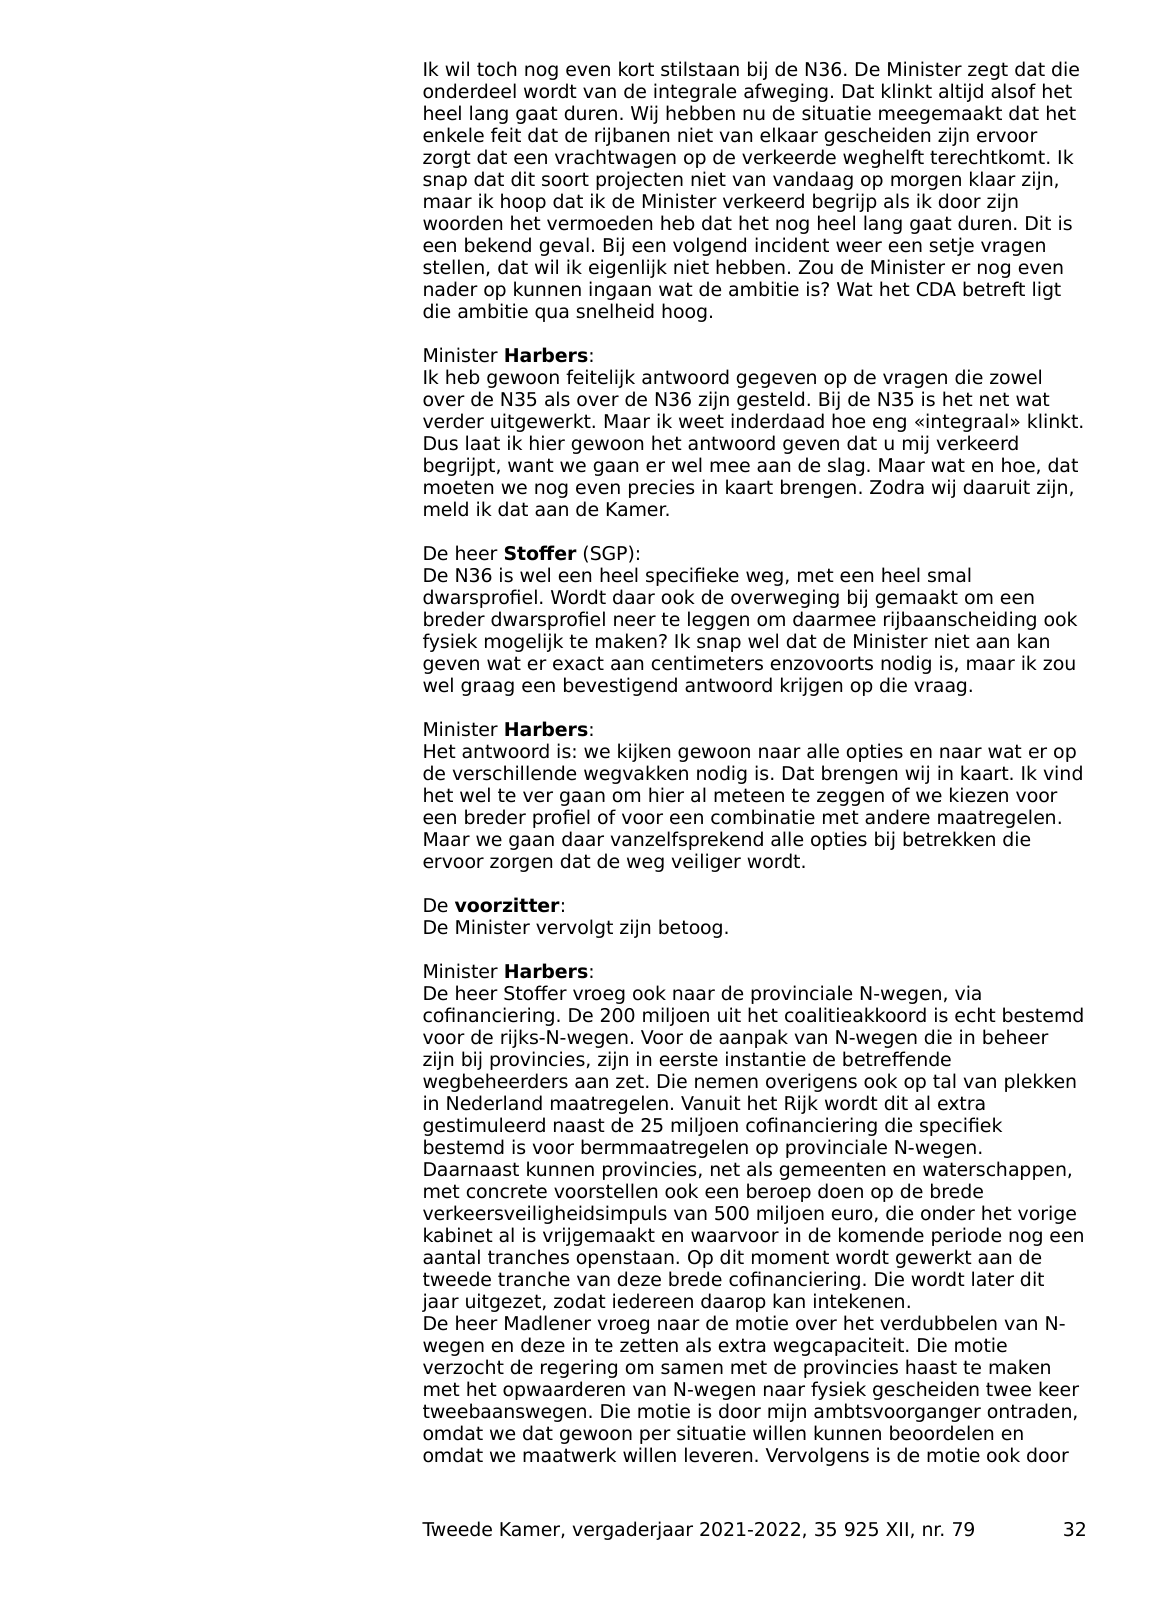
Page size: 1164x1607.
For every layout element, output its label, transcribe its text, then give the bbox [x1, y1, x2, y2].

text Ik wil toch nog even kort stilstaan bij de N36. De Minister zegt dat die onderdeel wordt van de integrale afweging. Dat klinkt altijd alsof het heel lang gaat duren. Wij hebben nu de situatie meegemaakt dat het enkele feit dat de rijbanen niet van elkaar gescheiden zijn ervoor zorgt dat een vrachtwagen op de verkeerde weghelft terechtkomt. Ik snap dat dit soort projecten niet van vandaag op morgen klaar zijn, maar ik hoop dat ik de Minister verkeerd begrijp als ik door zijn woorden het vermoeden heb dat het nog heel lang gaat duren. Dit is een bekend geval. Bij een volgend incident weer een setje vragen stellen, dat wil ik eigenlijk niet hebben. Zou de Minister er nog even nader op kunnen ingaan wat de ambitie is? Wat het CDA betreft ligt die ambitie qua snelheid hoog. [422, 59, 1087, 323]
text Ik heb gewoon feitelijk antwoord gegeven op de vragen die zowel over de N35 als over de N36 zijn gesteld. Bij de N35 is het net wat verder uitgewerkt. Maar ik weet inderdaad hoe eng «integraal» klinkt. Dus laat ik hier gewoon het antwoord geven dat u mij verkeerd begrijpt, want we gaan er wel mee aan de slag. Maar wat en hoe, dat moeten we nog even precies in kaart brengen. Zodra wij daaruit zijn, meld ik dat aan de Kamer. [422, 367, 1087, 521]
text De voorzitter: [422, 895, 1087, 917]
text De heer Stoffer vroeg ook naar de provinciale N-wegen, via cofinanciering. De 200 miljoen uit het coalitieakkoord is echt bestemd voor de rijks-N-wegen. Voor de aanpak van N-wegen die in beheer zijn bij provincies, zijn in eerste instantie de betreffende wegbeheerders aan zet. Die nemen overigens ook op tal van plekken in Nederland maatregelen. Vanuit het Rijk wordt dit al extra gestimuleerd naast de 25 miljoen cofinanciering die specifiek bestemd is voor bermmaatregelen op provinciale N-wegen. Daarnaast kunnen provincies, net als gemeenten en waterschappen, met concrete voorstellen ook een beroep doen op de brede verkeersveiligheidsimpuls van 500 miljoen euro, die onder het vorige kabinet al is vrijgemaakt en waarvoor in de komende periode nog een aantal tranches openstaan. Op dit moment wordt gewerkt aan de tweede tranche van deze brede cofinanciering. Die wordt later dit jaar uitgezet, zodat iedereen daarop kan intekenen. [422, 983, 1087, 1313]
text De heer Madlener vroeg naar de motie over het verdubbelen van N-wegen en deze in te zetten als extra wegcapaciteit. Die motie verzocht de regering om samen met de provincies haast te maken met het opwaarderen van N-wegen naar fysiek gescheiden twee keer tweebaanswegen. Die motie is door mijn ambtsvoorganger ontraden, omdat we dat gewoon per situatie willen kunnen beoordelen en omdat we maatwerk willen leveren. Vervolgens is de motie ook door [422, 1313, 1087, 1467]
text Minister Harbers: [422, 719, 1087, 741]
text Minister Harbers: [422, 961, 1087, 983]
text De Minister vervolgt zijn betoog. [422, 917, 1087, 939]
text Minister Harbers: [422, 345, 1087, 367]
text Het antwoord is: we kijken gewoon naar alle opties en naar wat er op de verschillende wegvakken nodig is. Dat brengen wij in kaart. Ik vind het wel te ver gaan om hier al meteen te zeggen of we kiezen voor een breder profiel of voor een combinatie met andere maatregelen. Maar we gaan daar vanzelfsprekend alle opties bij betrekken die ervoor zorgen dat de weg veiliger wordt. [422, 741, 1087, 873]
text De N36 is wel een heel specifieke weg, met een heel smal dwarsprofiel. Wordt daar ook de overweging bij gemaakt om een breder dwarsprofiel neer te leggen om daarmee rijbaanscheiding ook fysiek mogelijk te maken? Ik snap wel dat de Minister niet aan kan geven wat er exact aan centimeters enzovoorts nodig is, maar ik zou wel graag een bevestigend antwoord krijgen op die vraag. [422, 565, 1087, 697]
text De heer Stoffer (SGP): [422, 543, 1087, 565]
